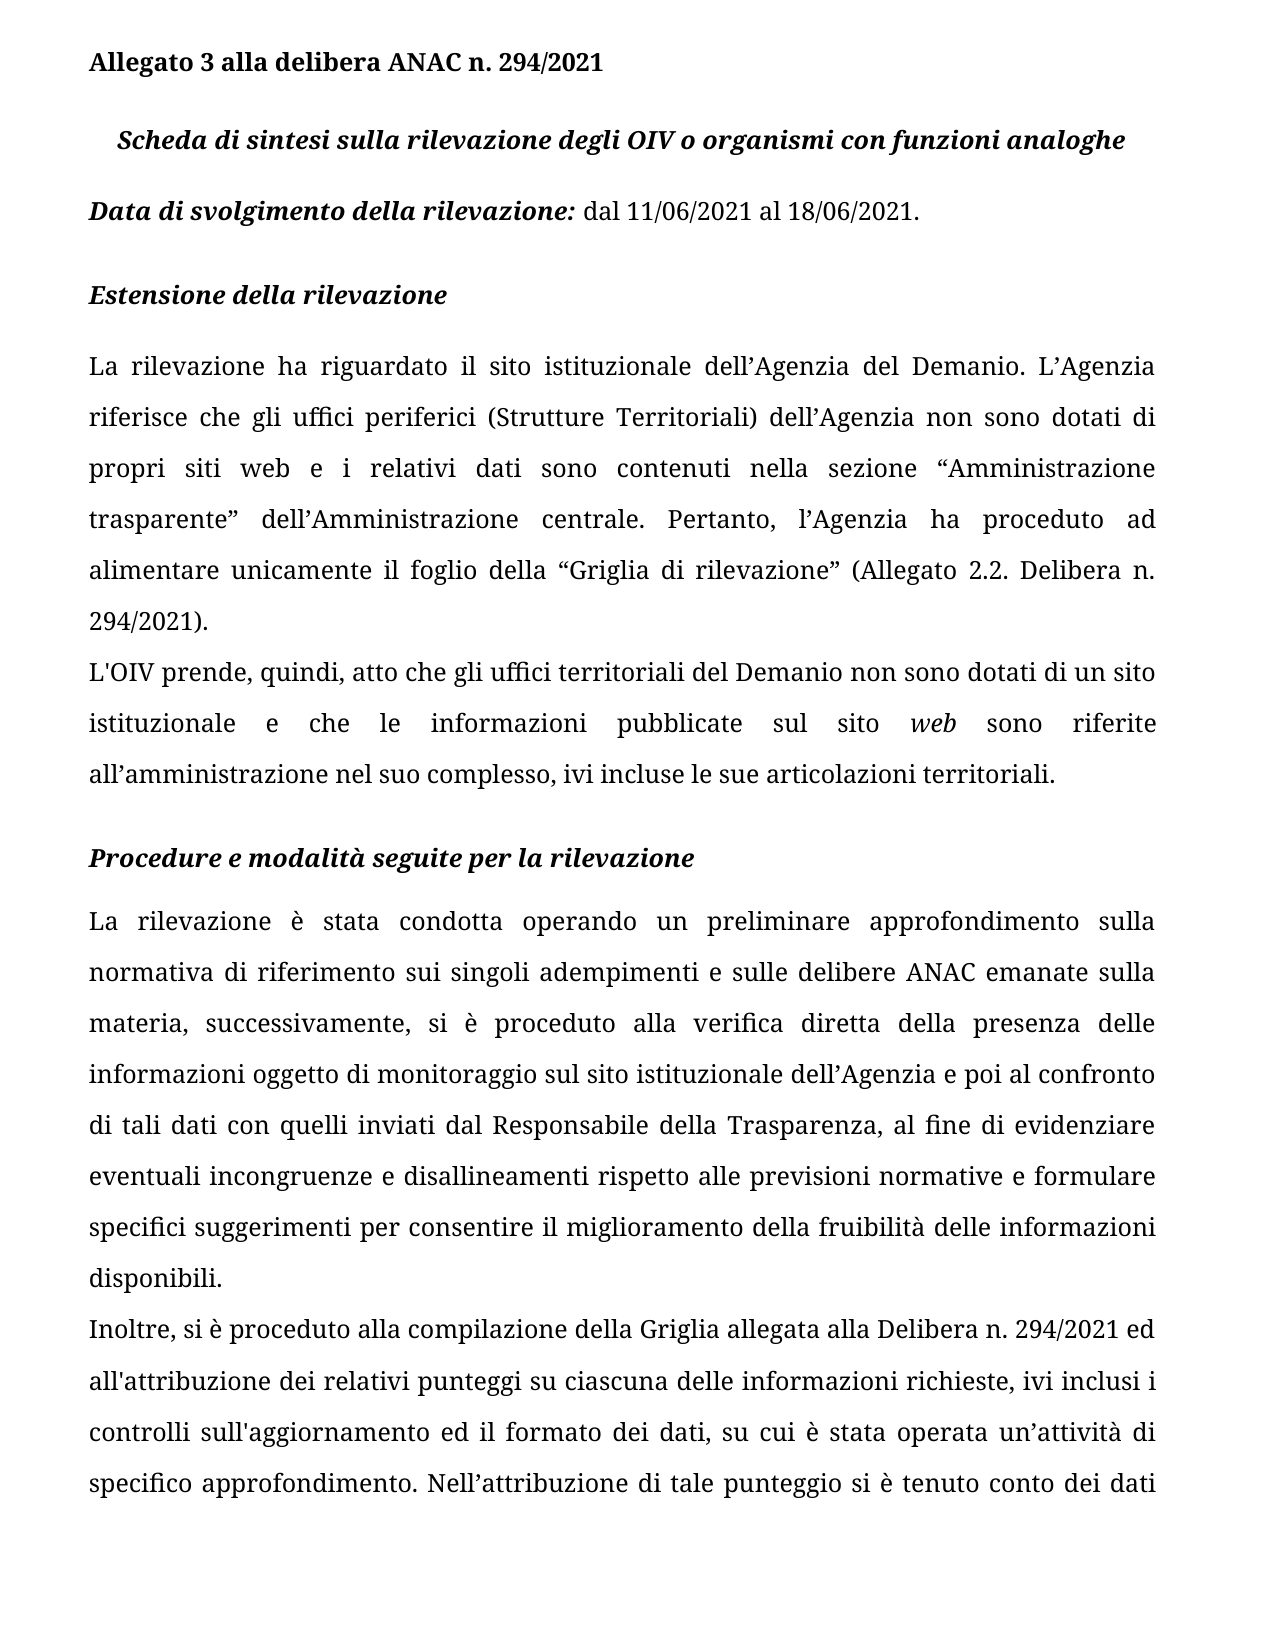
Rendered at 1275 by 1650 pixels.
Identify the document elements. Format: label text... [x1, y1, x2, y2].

text Data di svolgimento della rilevazione: dal 11/06/2021 al 18/06/2021. [89, 194, 1157, 228]
text La rilevazione è stata condotta operando un preliminare approfondimento sulla normativa di riferimento sui singoli adempimenti e sulle delibere ANAC emanate sulla materia, successivamente, si è proceduto alla verifica diretta della presenza delle informazioni oggetto di monitoraggio sul sito istituzionale dell’Agenzia e poi al confronto di tali dati con quelli inviati dal Responsabile della Trasparenza, al fine di evidenziare eventuali incongruenze e disallineamenti rispetto alle previsioni normative e formulare specifici suggerimenti per consentire il miglioramento della fruibilità delle informazioni disponibili. [89, 904, 1157, 1295]
text Scheda di sintesi sulla rilevazione degli OIV o organismi con funzioni analoghe [89, 123, 1157, 157]
text La rilevazione ha riguardato il sito istituzionale dell’Agenzia del Demanio. L’Agenzia riferisce che gli uffici periferici (Strutture Territoriali) dell’Agenzia non sono dotati di propri siti web e i relativi dati sono contenuti nella sezione “Amministrazione trasparente” dell’Amministrazione centrale. Pertanto, l’Agenzia ha proceduto ad alimentare unicamente il foglio della “Griglia di rilevazione” (Allegato 2.2. Delibera n. 294/2021). [89, 349, 1157, 638]
text Estensione della rilevazione [89, 277, 1157, 311]
text L'OIV prende, quindi, atto che gli uffici territoriali del Demanio non sono dotati di un sito istituzionale e che le informazioni pubblicate sul sito web sono riferite all’amministrazione nel suo complesso, ivi incluse le sue articolazioni territoriali. [89, 655, 1157, 791]
text Allegato 3 alla delibera ANAC n. 294/2021 [89, 44, 1157, 78]
text Inoltre, si è proceduto alla compilazione della Griglia allegata alla Delibera n. 294/2021 ed all'attribuzione dei relativi punteggi su ciascuna delle informazioni richieste, ivi inclusi i controlli sull'aggiornamento ed il formato dei dati, su cui è stata operata un’attività di specifico approfondimento. Nell’attribuzione di tale punteggio si è tenuto conto dei dati [89, 1312, 1157, 1499]
text Procedure e modalità seguite per la rilevazione [89, 840, 1157, 874]
